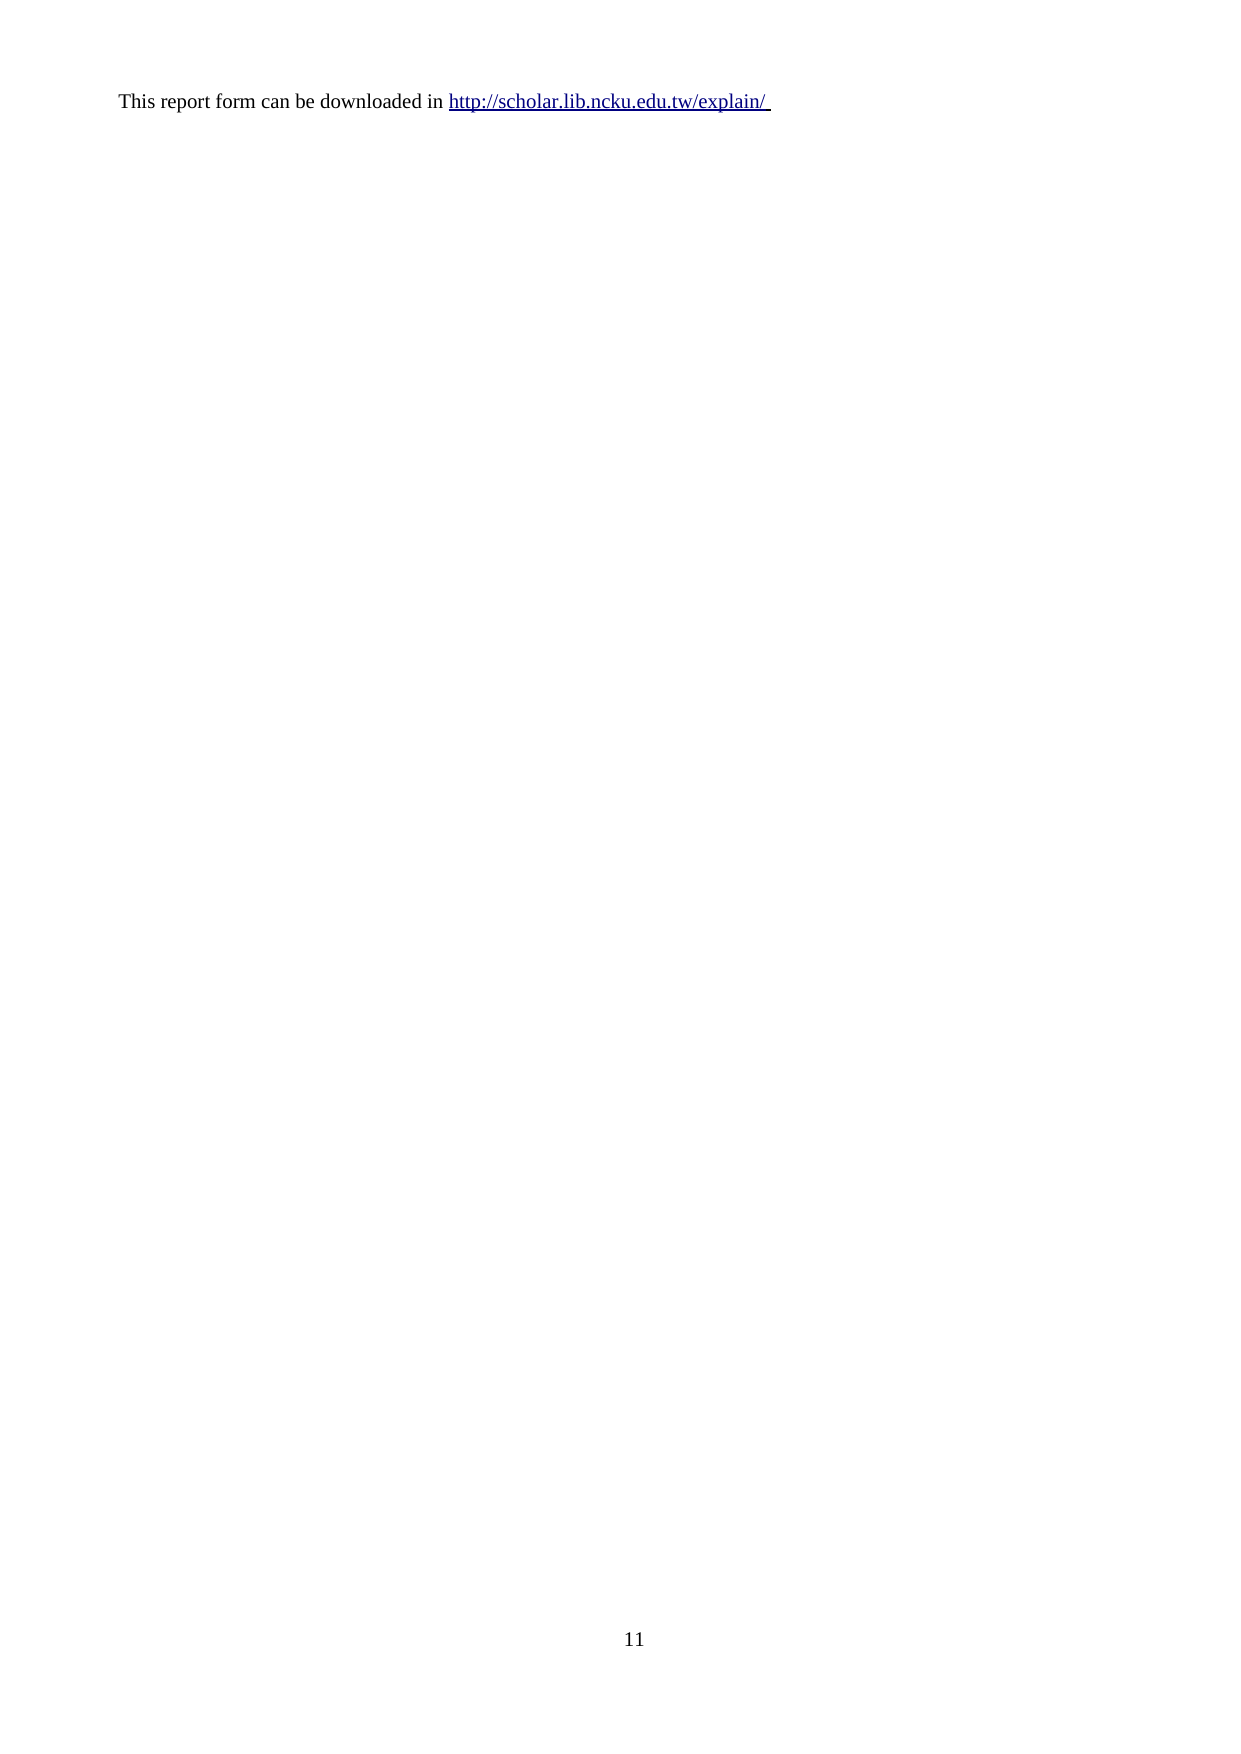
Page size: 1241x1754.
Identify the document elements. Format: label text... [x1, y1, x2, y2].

text This report form can be downloaded in http://scholar.lib.ncku.edu.tw/explain/ [118, 89, 1150, 113]
